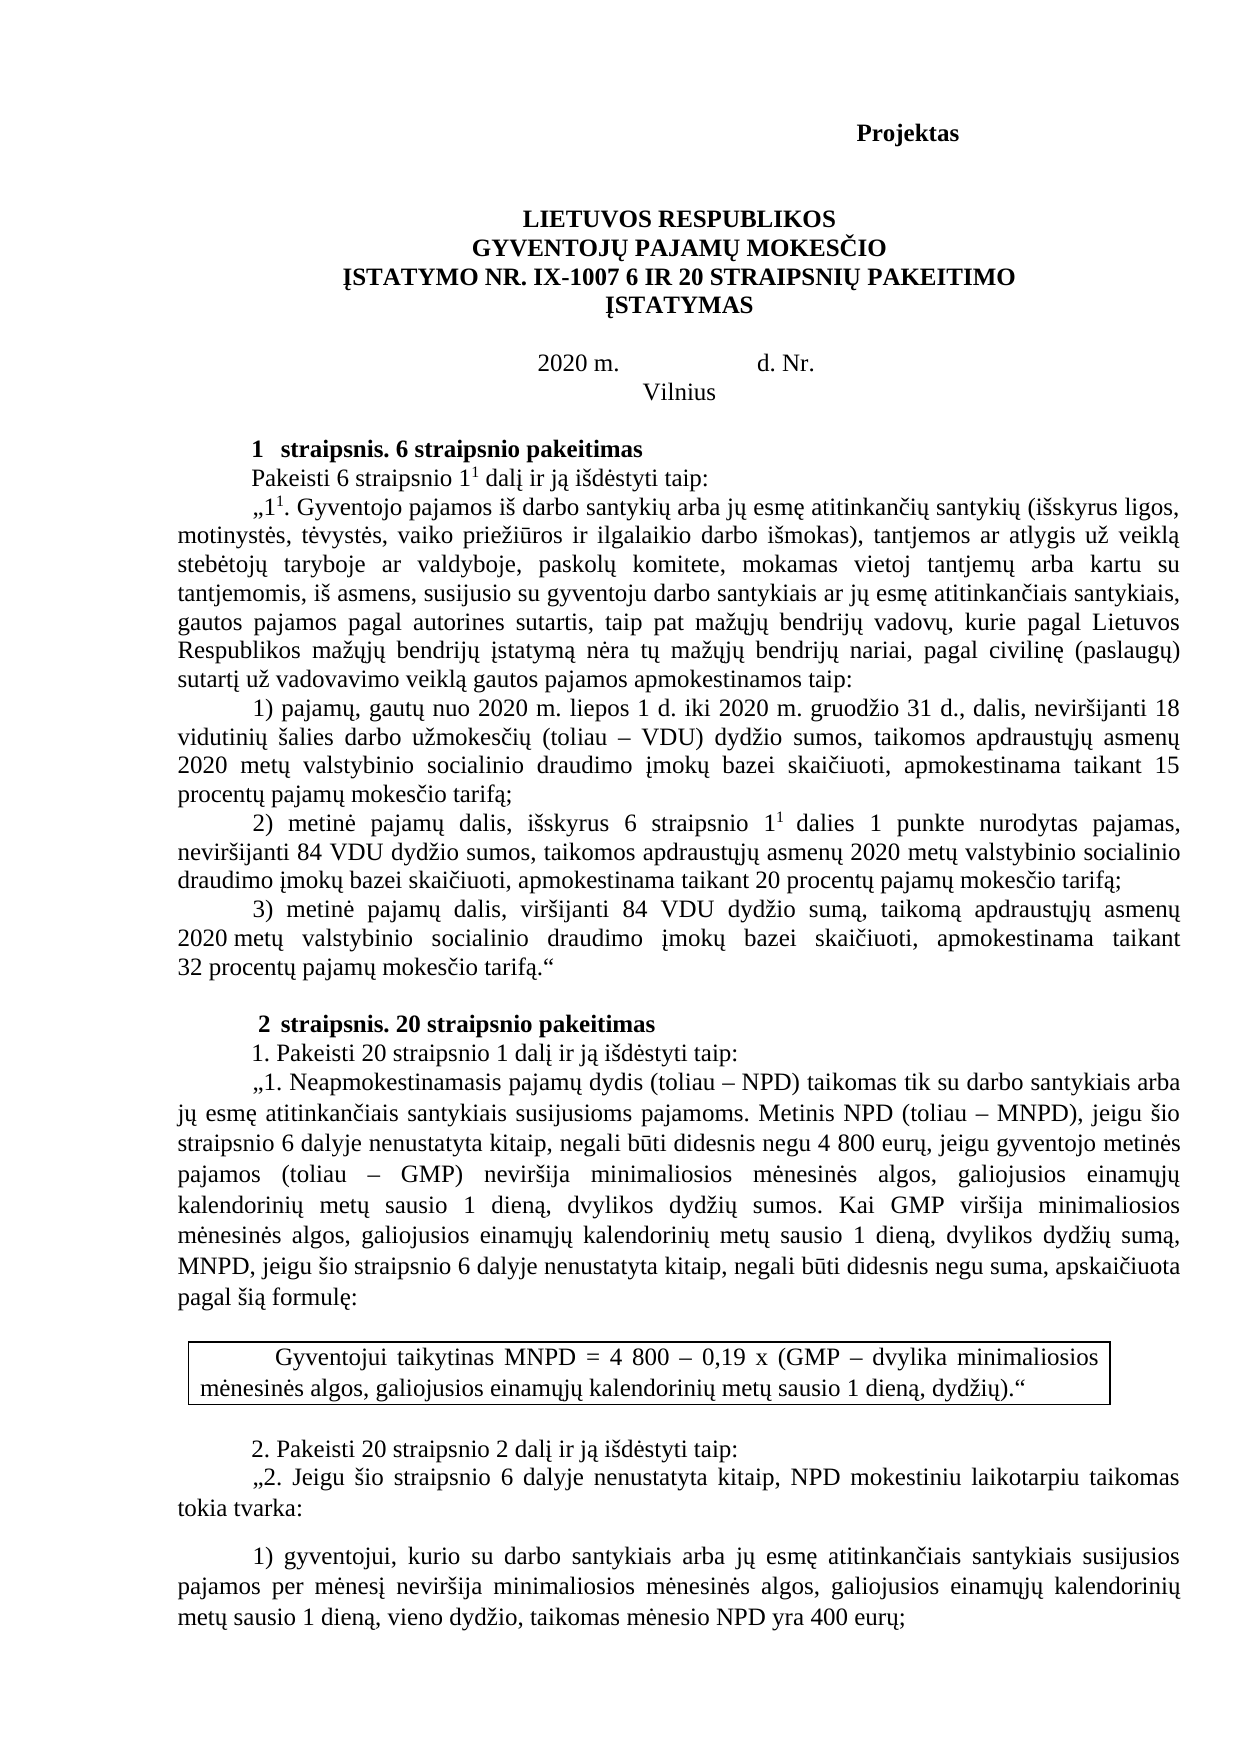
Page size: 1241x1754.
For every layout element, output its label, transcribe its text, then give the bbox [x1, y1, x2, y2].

text 2020 m. d. Nr. Vilnius [177, 348, 1181, 406]
text 1) pajamų, gautų nuo 2020 m. liepos 1 d. iki 2020 m. gruodžio 31 d., dalis, neviršijanti 18 vidutinių šalies darbo užmokesčių (toliau – VDU) dydžio sumos, taikomos apdraustųjų asmenų 2020 metų valstybinio socialinio draudimo įmokų bazei skaičiuoti, apmokestinama taikant 15 procentų pajamų mokesčio tarifą; [177, 693, 1181, 808]
table_header Gyventojui taikytinas MNPD = 4 800 – 0,19 x (GMP – dvylika minimaliosios mėnesinės algos, galiojusios einamųjų kalendorinių metų sausio 1 dieną, dydžių).“ [189, 1343, 1109, 1404]
text 3) metinė pajamų dalis, viršijanti 84 VDU dydžio sumą, taikomą apdraustųjų asmenų 2020 metų valstybinio socialinio draudimo įmokų bazei skaičiuoti, apmokestinama taikant 32 procentų pajamų mokesčio tarifą.“ [177, 894, 1181, 981]
text 2) metinė pajamų dalis, išskyrus 6 straipsnio 11 dalies 1 punkte nurodytas pajamas, neviršijanti 84 VDU dydžio sumos, taikomos apdraustųjų asmenų 2020 metų valstybinio socialinio draudimo įmokų bazei skaičiuoti, apmokestinama taikant 20 procentų pajamų mokesčio tarifą; [177, 808, 1181, 894]
text 2. Pakeisti 20 straipsnio 2 dalį ir ją išdėstyti taip: [177, 1434, 1181, 1462]
text „2. Jeigu šio straipsnio 6 dalyje nenustatyta kitaip, NPD mokestiniu laikotarpiu taikomas tokia tvarka: [177, 1462, 1181, 1522]
text GYVENTOJŲ PAJAMŲ MOKESČIO [177, 233, 1181, 262]
text 1 straipsnis. 6 straipsnio pakeitimas [251, 434, 1181, 463]
text 1) gyventojui, kurio su darbo santykiais arba jų esmę atitinkančiais santykiais susijusios pajamos per mėnesį neviršija minimaliosios mėnesinės algos, galiojusios einamųjų kalendorinių metų sausio 1 dieną, vieno dydžio, taikomas mėnesio NPD yra 400 eurų; [177, 1541, 1181, 1631]
text 2 straipsnis. 20 straipsnio pakeitimas [258, 1009, 1181, 1038]
text 1. Pakeisti 20 straipsnio 1 dalį ir ją išdėstyti taip: [177, 1038, 1181, 1067]
text LIETUVOS RESPUBLIKOS [177, 204, 1181, 233]
text ĮSTATYMAS [177, 291, 1181, 319]
text „11. Gyventojo pajamos iš darbo santykių arba jų esmę atitinkančių santykių (išskyrus ligos, motinystės, tėvystės, vaiko priežiūros ir ilgalaikio darbo išmokas), tantjemos ar atlygis už veiklą stebėtojų taryboje ar valdyboje, paskolų komitete, mokamas vietoj tantjemų arba kartu su tantjemomis, iš asmens, susijusio su gyventoju darbo santykiais ar jų esmę atitinkančiais santykiais, gautos pajamos pagal autorines sutartis, taip pat mažųjų bendrijų vadovų, kurie pagal Lietuvos Respublikos mažųjų bendrijų įstatymą nėra tų mažųjų bendrijų nariai, pagal civilinę (paslaugų) sutartį už vadovavimo veiklą gautos pajamos apmokestinamos taip: [177, 492, 1181, 693]
text Pakeisti 6 straipsnio 11 dalį ir ją išdėstyti taip: [177, 463, 1181, 492]
text „1. Neapmokestinamasis pajamų dydis (toliau – NPD) taikomas tik su darbo santykiais arba jų esmę atitinkančiais santykiais susijusioms pajamoms. Metinis NPD (toliau – MNPD), jeigu šio straipsnio 6 dalyje nenustatyta kitaip, negali būti didesnis negu 4 800 eurų, jeigu gyventojo metinės pajamos (toliau – GMP) neviršija minimaliosios mėnesinės algos, galiojusios einamųjų kalendorinių metų sausio 1 dieną, dvylikos dydžių sumos. Kai GMP viršija minimaliosios mėnesinės algos, galiojusios einamųjų kalendorinių metų sausio 1 dieną, dvylikos dydžių sumą, MNPD, jeigu šio straipsnio 6 dalyje nenustatyta kitaip, negali būti didesnis negu suma, apskaičiuota pagal šią formulę: [177, 1067, 1181, 1311]
text Projektas [177, 118, 1181, 147]
text ĮSTATYMO NR. IX-1007 6 ir 20 straipsnių PAKEITIMO [177, 262, 1181, 291]
